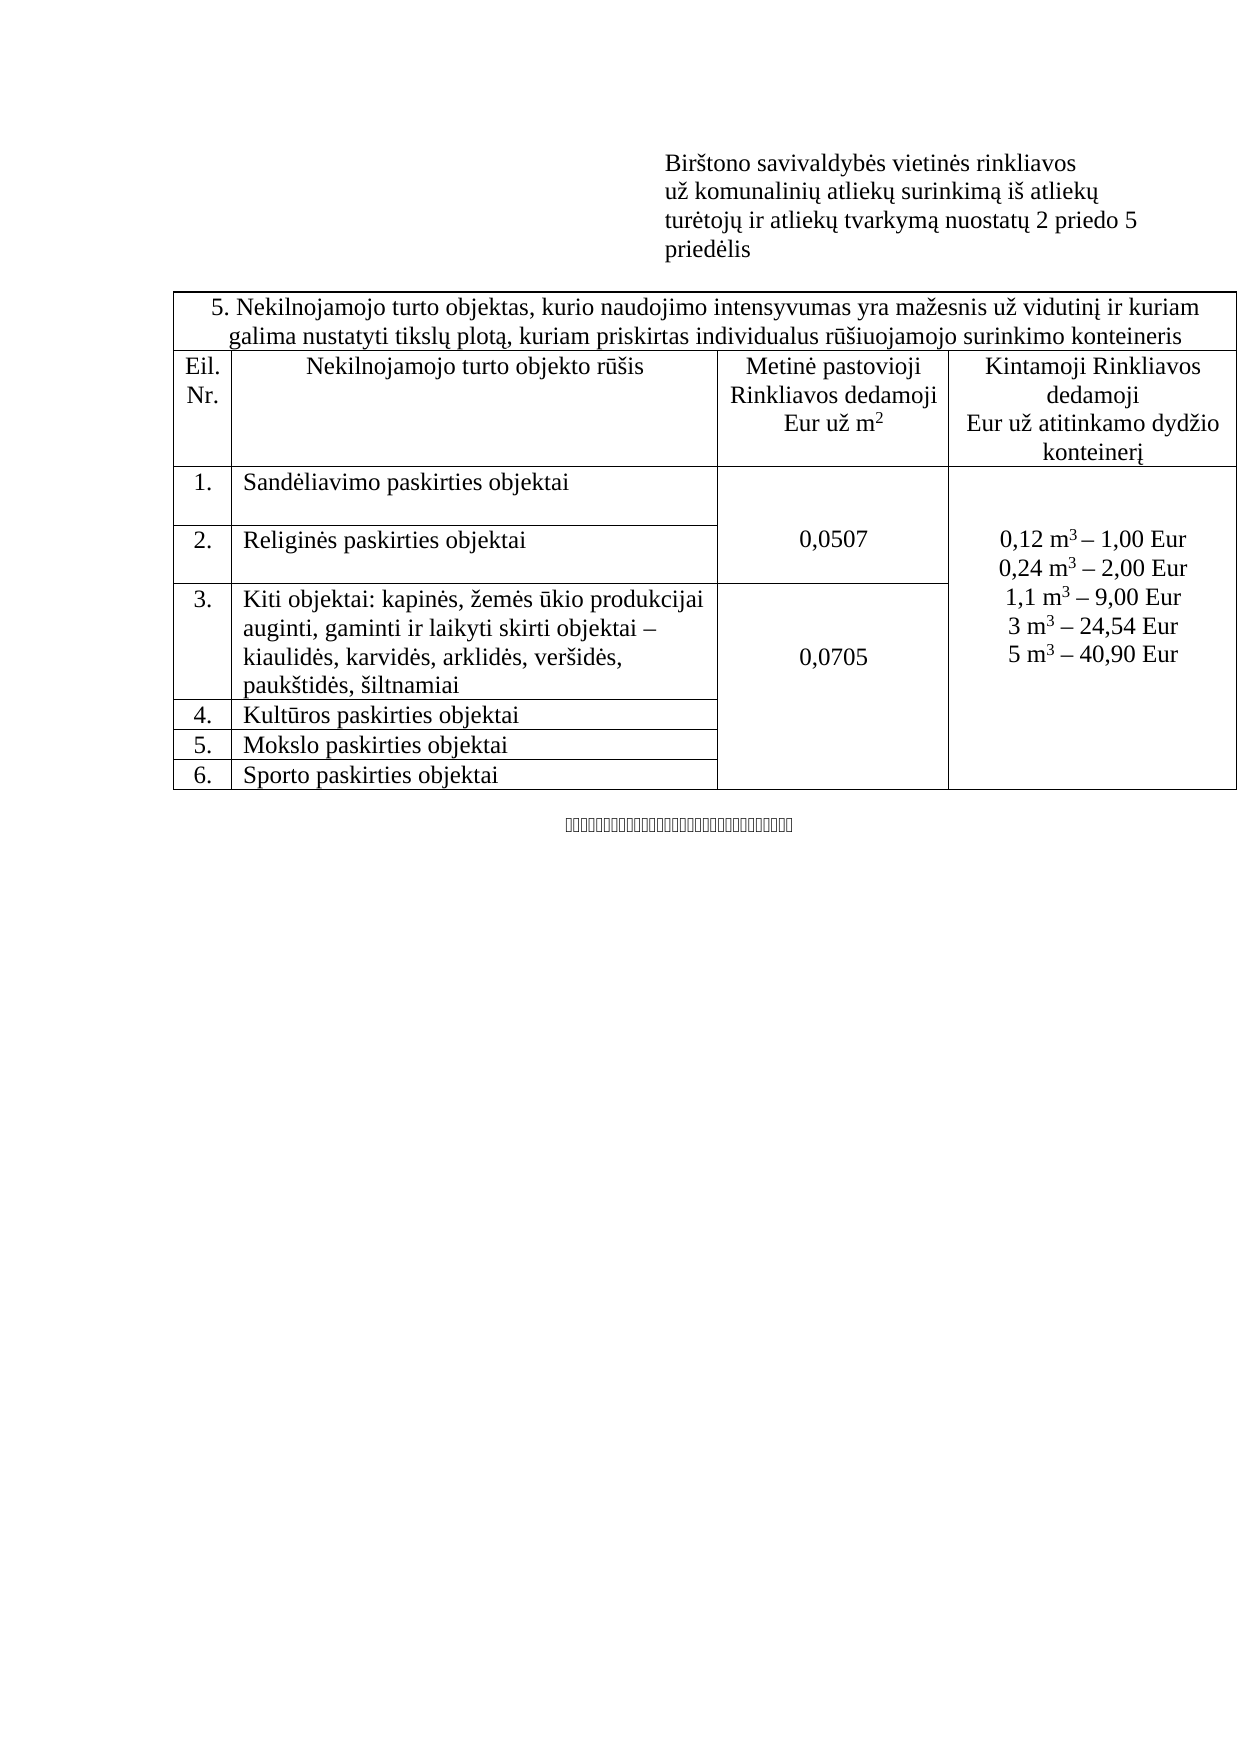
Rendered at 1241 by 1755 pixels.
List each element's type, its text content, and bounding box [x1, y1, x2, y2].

text  [177, 818, 1181, 837]
table_cell 6. [174, 760, 231, 788]
table_cell Metinė pastovioji Rinkliavos dedamoji Eur už m2 [718, 351, 948, 466]
text Birštono savivaldybės vietinės rinkliavos [664, 148, 1181, 176]
table_cell 1. [174, 467, 231, 524]
table_header 5. Nekilnojamojo turto objektas, kurio naudojimo intensyvumas yra mažesnis už vidutinį ir kuriam galima nustatyti tikslų plotą, kuriam priskirtas individualus rūšiuojamojo surinkimo konteineris [174, 293, 1236, 350]
table_cell Nekilnojamojo turto objekto rūšis [232, 351, 717, 466]
table_cell Religinės paskirties objektai [232, 526, 717, 583]
table_cell 0,12 m3 – 1,00 Eur 0,24 m3 – 2,00 Eur 1,1 m3 – 9,00 Eur 3 m3 – 24,54 Eur 5 m3 – 40,90 Eur [949, 467, 1236, 788]
table_cell 3. [174, 584, 231, 699]
table_cell Sporto paskirties objektai [232, 760, 717, 788]
table_cell 0,0507 [718, 467, 948, 583]
table_cell Kintamoji Rinkliavos dedamoji Eur už atitinkamo dydžio konteinerį [949, 351, 1236, 466]
text už komunalinių atliekų surinkimą iš atliekų turėtojų ir atliekų tvarkymą nuostatų 2 priedo 5 priedėlis [664, 176, 1181, 263]
table_cell 2. [174, 526, 231, 583]
table_cell Sandėliavimo paskirties objektai [232, 467, 717, 524]
table_cell 4. [174, 700, 231, 729]
table_cell 5. [174, 730, 231, 759]
table_cell Kiti objektai: kapinės, žemės ūkio produkcijai auginti, gaminti ir laikyti skirti objektai – kiaulidės, karvidės, arklidės, veršidės, paukštidės, šiltnamiai [232, 584, 717, 699]
table_cell 0,0705 [718, 584, 948, 788]
table_cell Kultūros paskirties objektai [232, 700, 717, 729]
table_cell Eil. Nr. [174, 351, 231, 466]
table_cell Mokslo paskirties objektai [232, 730, 717, 759]
